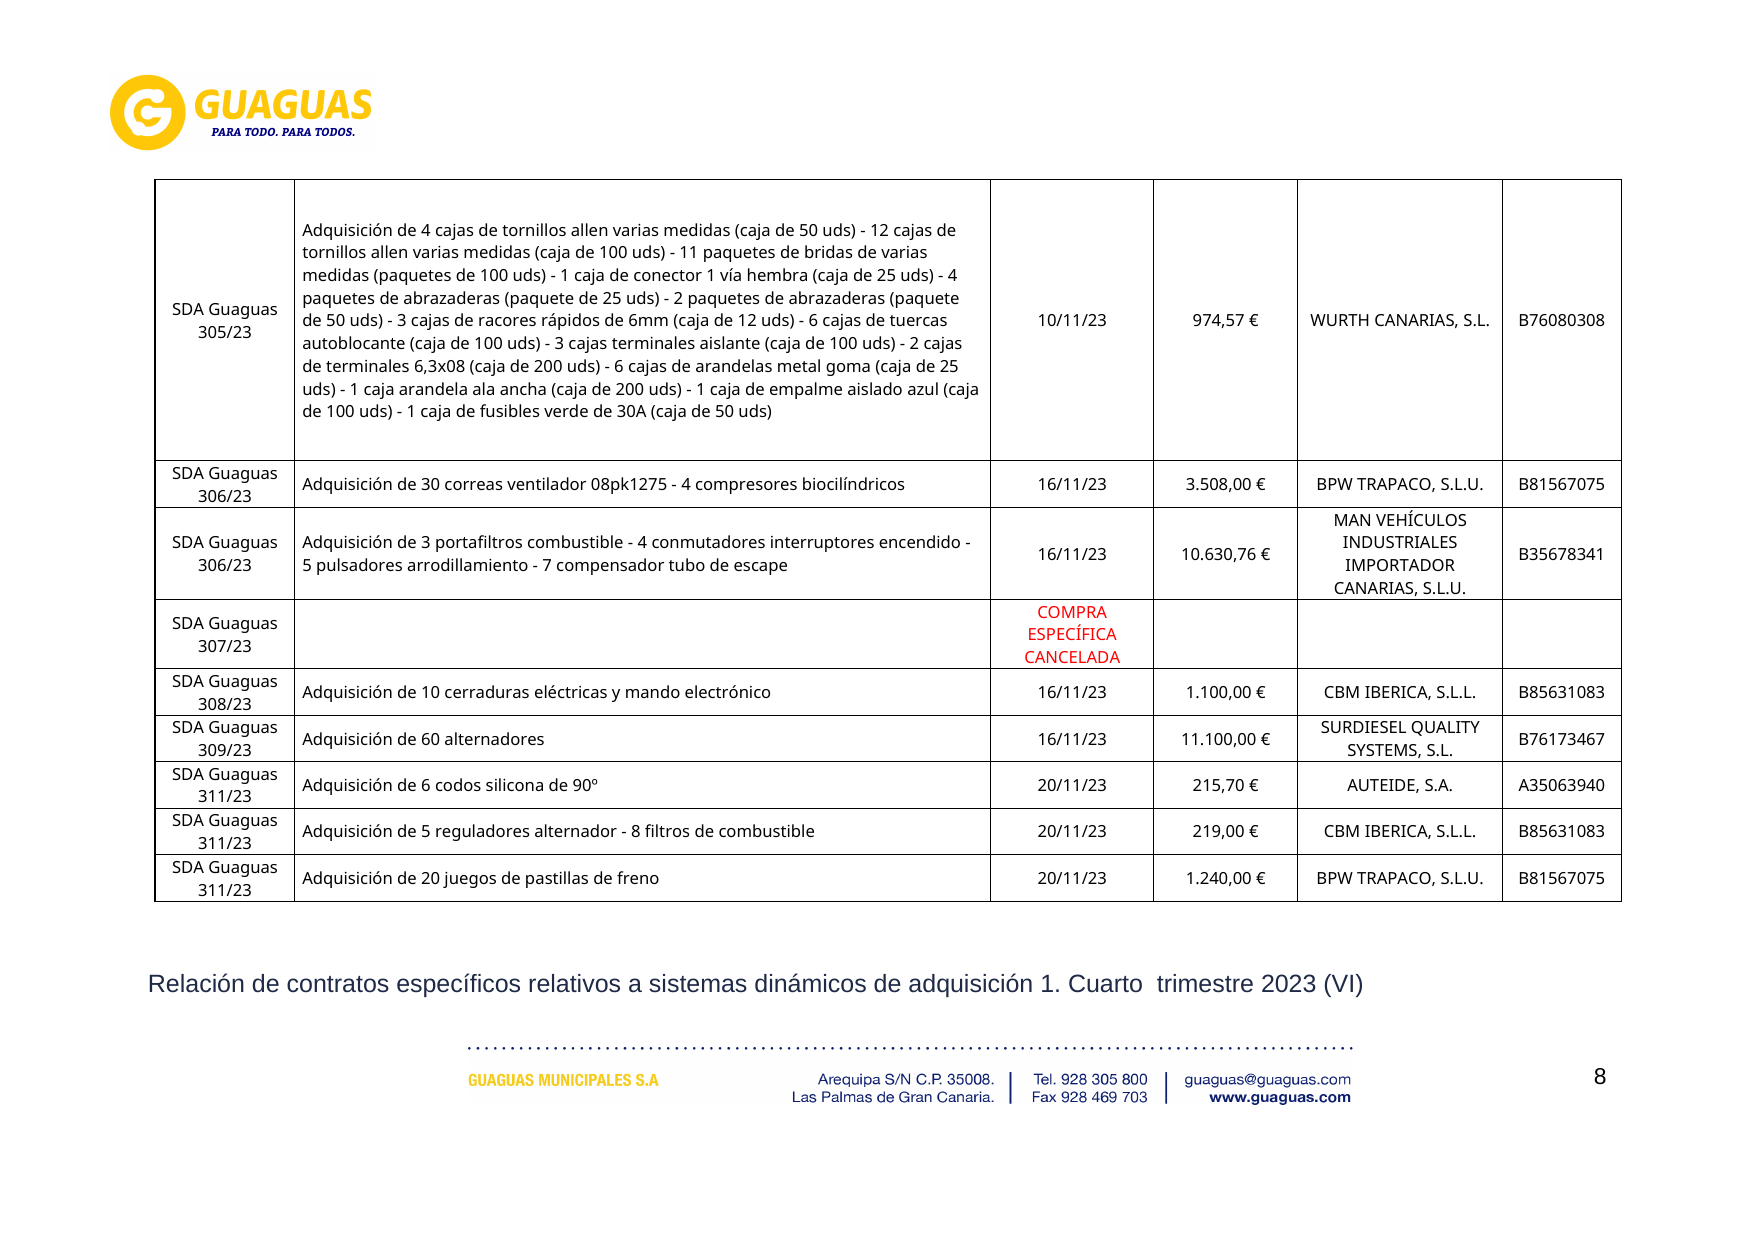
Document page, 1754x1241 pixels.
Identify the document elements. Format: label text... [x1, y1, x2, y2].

table_cell AUTEIDE, S.A. [1298, 762, 1502, 808]
table_cell BPW TRAPACO, S.L.U. [1298, 855, 1502, 901]
table_cell CBM IBERICA, S.L.L. [1298, 669, 1502, 715]
table_cell SURDIESEL QUALITY SYSTEMS, S.L. [1298, 716, 1502, 761]
table_cell Adquisición de 3 portafiltros combustible - 4 conmutadores interruptores encendido - 5 pulsadores arrodillamiento - 7 compensador tubo de escape [295, 508, 990, 599]
table_cell SDA Guaguas 306/23 [156, 461, 294, 507]
table_cell [1298, 600, 1502, 668]
table_cell 3.508,00 € [1154, 461, 1297, 507]
table_cell 1.240,00 € [1154, 855, 1297, 901]
text Relación de contratos específicos relativos a sistemas dinámicos de adquisición 1. Cuarto trimestre 2023 (VI) [148, 969, 1606, 998]
table_cell 16/11/23 [991, 716, 1153, 761]
table_cell Adquisición de 4 cajas de tornillos allen varias medidas (caja de 50 uds) - 12 cajas de tornillos allen varias medidas (caja de 100 uds) - 11 paquetes de bridas de varias medidas (paquetes de 100 uds) - 1 caja de conector 1 vía hembra (caja de 25 uds) - 4 paquetes de abrazaderas (paquete de 25 uds) - 2 paquetes de abrazaderas (paquete de 50 uds) - 3 cajas de racores rápidos de 6mm (caja de 12 uds) - 6 cajas de tuercas autoblocante (caja de 100 uds) - 3 cajas terminales aislante (caja de 100 uds) - 2 cajas de terminales 6,3x08 (caja de 200 uds) - 6 cajas de arandelas metal goma (caja de 25 uds) - 1 caja arandela ala ancha (caja de 200 uds) - 1 caja de empalme aislado azul (caja de 100 uds) - 1 caja de fusibles verde de 30A (caja de 50 uds) [295, 180, 990, 460]
table_cell A35063940 [1503, 762, 1621, 808]
table_cell SDA Guaguas 311/23 [156, 762, 294, 808]
table_cell 20/11/23 [991, 762, 1153, 808]
table_cell Adquisición de 10 cerraduras eléctricas y mando electrónico [295, 669, 990, 715]
table_cell B81567075 [1503, 461, 1621, 507]
table_cell BPW TRAPACO, S.L.U. [1298, 461, 1502, 507]
table_cell 20/11/23 [991, 855, 1153, 901]
table_cell [1154, 600, 1297, 668]
table_cell SDA Guaguas 311/23 [156, 809, 294, 854]
table_cell [1503, 600, 1621, 668]
table_cell 11.100,00 € [1154, 716, 1297, 761]
table_cell B85631083 [1503, 669, 1621, 715]
table_cell SDA Guaguas 305/23 [156, 180, 294, 460]
table_cell 10.630,76 € [1154, 508, 1297, 599]
table_cell 20/11/23 [991, 809, 1153, 854]
table_cell MAN VEHÍCULOS INDUSTRIALES IMPORTADOR CANARIAS, S.L.U. [1298, 508, 1502, 599]
table_cell 215,70 € [1154, 762, 1297, 808]
table_cell WURTH CANARIAS, S.L. [1298, 180, 1502, 460]
table_cell Adquisición de 20 juegos de pastillas de freno [295, 855, 990, 901]
table_cell Adquisición de 5 reguladores alternador - 8 filtros de combustible [295, 809, 990, 854]
table_cell B85631083 [1503, 809, 1621, 854]
table_cell Adquisición de 30 correas ventilador 08pk1275 - 4 compresores biocilíndricos [295, 461, 990, 507]
table_cell COMPRA ESPECÍFICA CANCELADA [991, 600, 1153, 668]
table_cell B76080308 [1503, 180, 1621, 460]
table_cell 16/11/23 [991, 461, 1153, 507]
table_cell CBM IBERICA, S.L.L. [1298, 809, 1502, 854]
table_cell SDA Guaguas 308/23 [156, 669, 294, 715]
table_cell 219,00 € [1154, 809, 1297, 854]
table_cell 10/11/23 [991, 180, 1153, 460]
table_cell B81567075 [1503, 855, 1621, 901]
table_cell SDA Guaguas 309/23 [156, 716, 294, 761]
table_cell SDA Guaguas 307/23 [156, 600, 294, 668]
table_cell 16/11/23 [991, 669, 1153, 715]
table_cell B76173467 [1503, 716, 1621, 761]
table_cell SDA Guaguas 311/23 [156, 855, 294, 901]
table_cell [295, 600, 990, 668]
table_cell 16/11/23 [991, 508, 1153, 599]
table_cell SDA Guaguas 306/23 [156, 508, 294, 599]
table_cell B35678341 [1503, 508, 1621, 599]
table_cell 1.100,00 € [1154, 669, 1297, 715]
table_cell Adquisición de 60 alternadores [295, 716, 990, 761]
table_cell 974,57 € [1154, 180, 1297, 460]
table_cell Adquisición de 6 codos silicona de 90º [295, 762, 990, 808]
